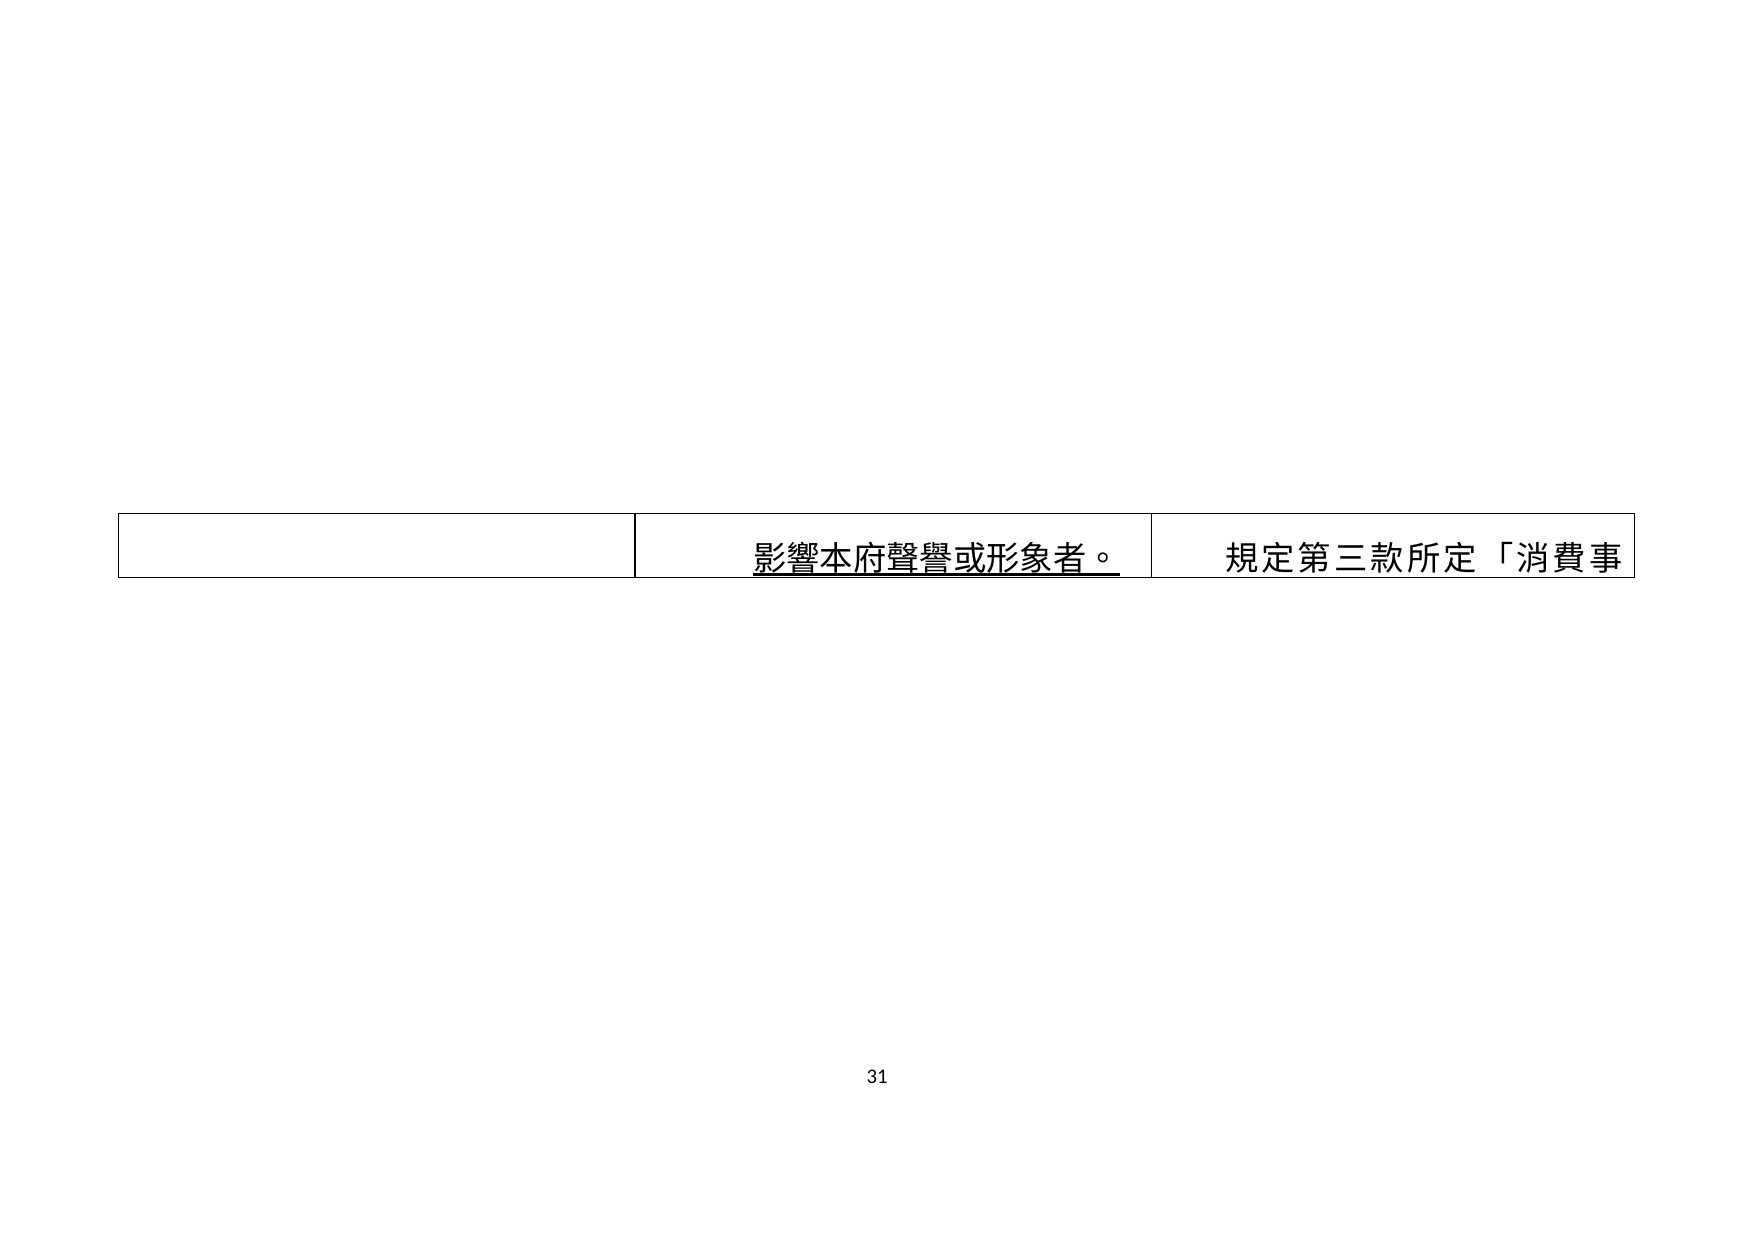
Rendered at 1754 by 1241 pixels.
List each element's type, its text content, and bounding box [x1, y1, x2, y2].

table_cell [119, 514, 634, 577]
table_cell 規定第三款所定「消費事 [1152, 514, 1634, 577]
table_cell 影響本府聲譽或形象者。 [636, 514, 1151, 577]
